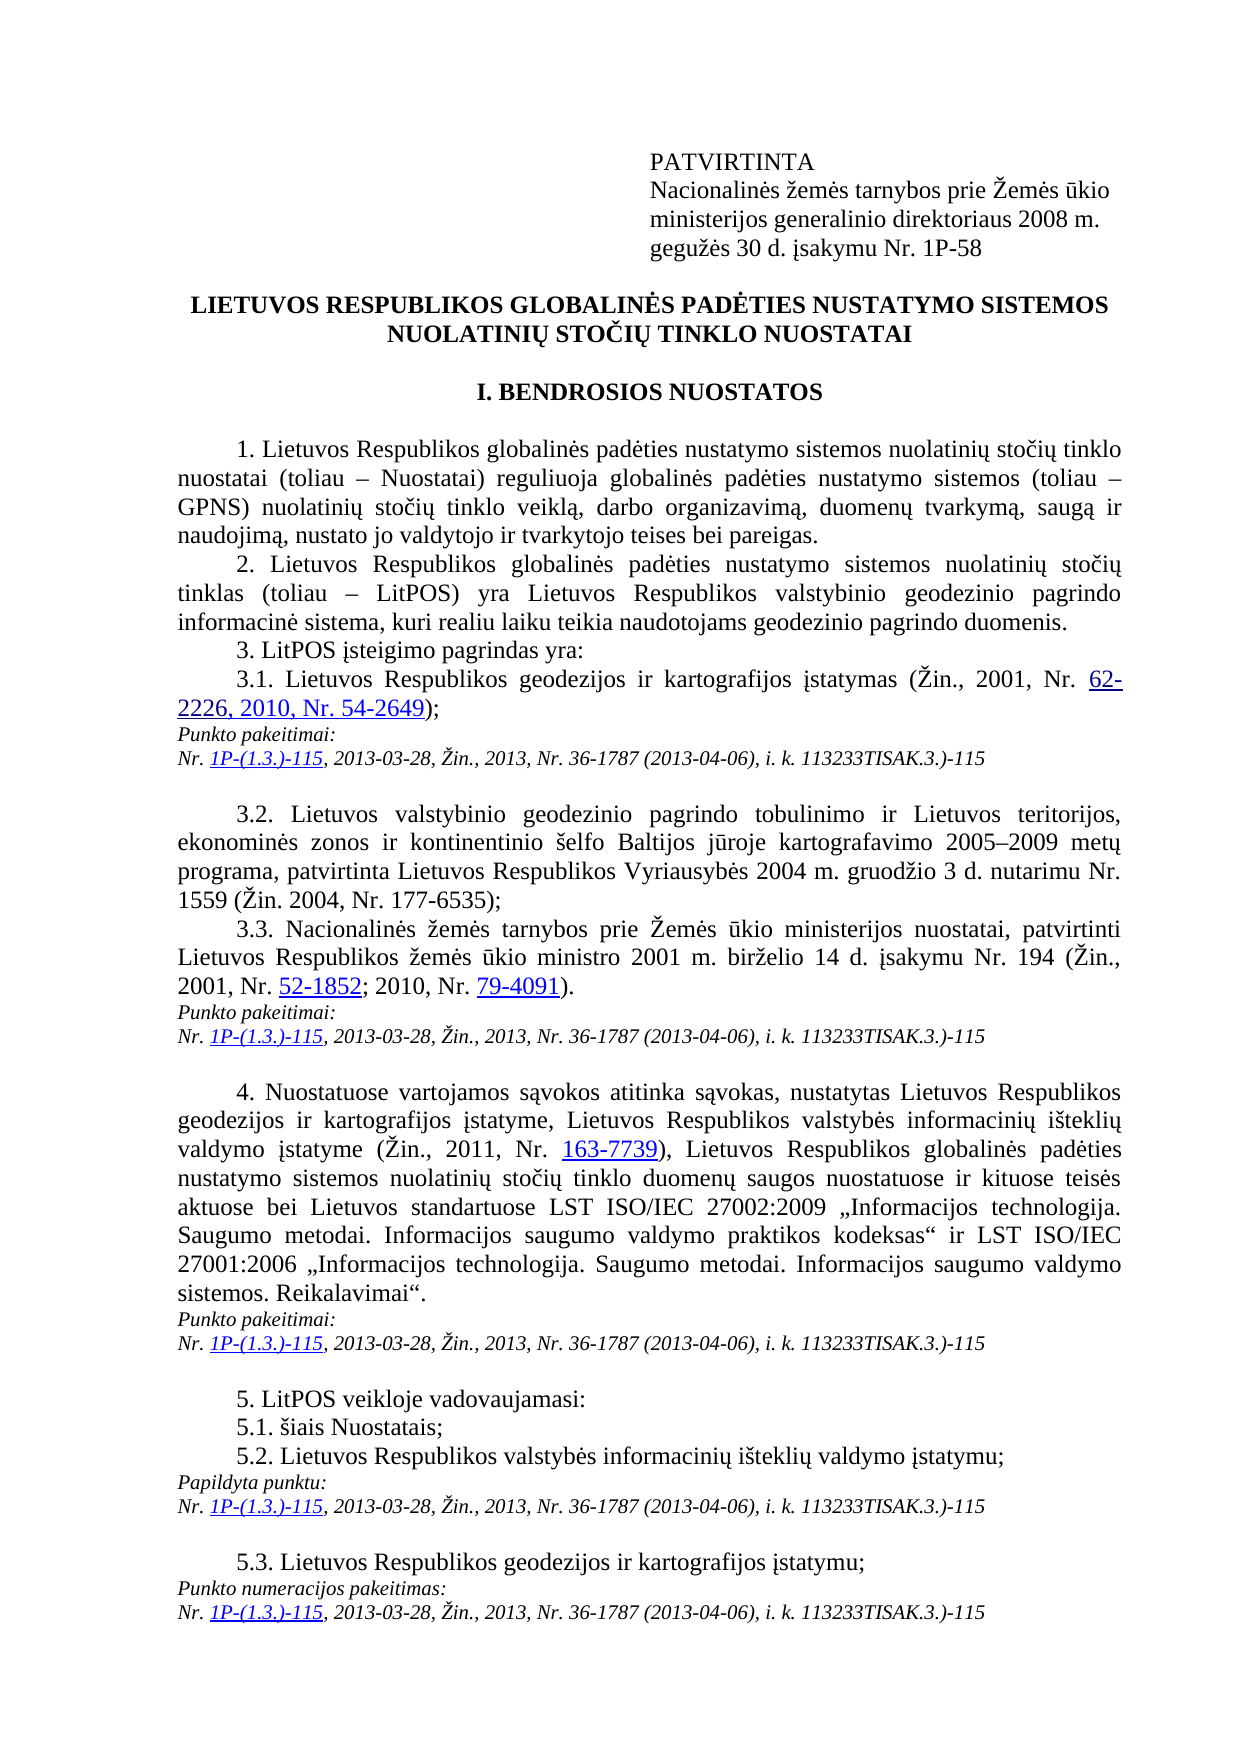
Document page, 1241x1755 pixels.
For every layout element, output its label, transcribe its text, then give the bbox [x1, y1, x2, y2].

text Punkto pakeitimai: [177, 1307, 1122, 1331]
text 2. Lietuvos Respublikos globalinės padėties nustatymo sistemos nuolatinių stočių tinklas (toliau – LitPOS) yra Lietuvos Respublikos valstybinio geodezinio pagrindo informacinė sistema, kuri realiu laiku teikia naudotojams geodezinio pagrindo duomenis. [177, 549, 1122, 636]
text Papildyta punktu: [177, 1470, 1122, 1494]
text Nr. 1P-(1.3.)-115, 2013-03-28, Žin., 2013, Nr. 36-1787 (2013-04-06), i. k. 113233TISAK.3.)-115 [177, 1024, 1122, 1048]
text 3.1. Lietuvos Respublikos geodezijos ir kartografijos įstatymas (Žin., 2001, Nr. 62-2226, 2010, Nr. 54-2649); [177, 664, 1122, 722]
text 3.3. Nacionalinės žemės tarnybos prie Žemės ūkio ministerijos nuostatai, patvirtinti Lietuvos Respublikos žemės ūkio ministro 2001 m. birželio 14 d. įsakymu Nr. 194 (Žin., 2001, Nr. 52-1852; 2010, Nr. 79-4091). [177, 914, 1122, 1000]
text PATVIRTINTA [649, 147, 1122, 176]
text Nr. 1P-(1.3.)-115, 2013-03-28, Žin., 2013, Nr. 36-1787 (2013-04-06), i. k. 113233TISAK.3.)-115 [177, 746, 1122, 770]
text 1. Lietuvos Respublikos globalinės padėties nustatymo sistemos nuolatinių stočių tinklo nuostatai (toliau – Nuostatai) reguliuoja globalinės padėties nustatymo sistemos (toliau – GPNS) nuolatinių stočių tinklo veiklą, darbo organizavimą, duomenų tvarkymą, saugą ir naudojimą, nustato jo valdytojo ir tvarkytojo teises bei pareigas. [177, 434, 1122, 549]
text Nr. 1P-(1.3.)-115, 2013-03-28, Žin., 2013, Nr. 36-1787 (2013-04-06), i. k. 113233TISAK.3.)-115 [177, 1331, 1122, 1355]
text I. BENDROSIOS NUOSTATOS [177, 377, 1122, 406]
text Punkto numeracijos pakeitimas: [177, 1576, 1122, 1600]
text 3.2. Lietuvos valstybinio geodezinio pagrindo tobulinimo ir Lietuvos teritorijos, ekonominės zonos ir kontinentinio šelfo Baltijos jūroje kartografavimo 2005–2009 metų programa, patvirtinta Lietuvos Respublikos Vyriausybės 2004 m. gruodžio 3 d. nutarimu Nr. 1559 (Žin. 2004, Nr. 177-6535); [177, 799, 1122, 914]
text 5.2. Lietuvos Respublikos valstybės informacinių išteklių valdymo įstatymu; [177, 1441, 1122, 1470]
text Punkto pakeitimai: [177, 1000, 1122, 1024]
text Nr. 1P-(1.3.)-115, 2013-03-28, Žin., 2013, Nr. 36-1787 (2013-04-06), i. k. 113233TISAK.3.)-115 [177, 1600, 1122, 1624]
text LIETUVOS RESPUBLIKOS GLOBALINĖS PADĖTIES NUSTATYMO SISTEMOS NUOLATINIŲ STOČIŲ TINKLO NUOSTATAI [177, 291, 1122, 348]
text 5. LitPOS veikloje vadovaujamasi: [177, 1384, 1122, 1412]
text 5.1. šiais Nuostatais; [177, 1412, 1122, 1441]
text 4. Nuostatuose vartojamos sąvokos atitinka sąvokas, nustatytas Lietuvos Respublikos geodezijos ir kartografijos įstatyme, Lietuvos Respublikos valstybės informacinių išteklių valdymo įstatyme (Žin., 2011, Nr. 163-7739), Lietuvos Respublikos globalinės padėties nustatymo sistemos nuolatinių stočių tinklo duomenų saugos nuostatuose ir kituose teisės aktuose bei Lietuvos standartuose LST ISO/IEC 27002:2009 „Informacijos technologija. Saugumo metodai. Informacijos saugumo valdymo praktikos kodeksas“ ir LST ISO/IEC 27001:2006 „Informacijos technologija. Saugumo metodai. Informacijos saugumo valdymo sistemos. Reikalavimai“. [177, 1077, 1122, 1307]
text Nr. 1P-(1.3.)-115, 2013-03-28, Žin., 2013, Nr. 36-1787 (2013-04-06), i. k. 113233TISAK.3.)-115 [177, 1494, 1122, 1518]
text 3. LitPOS įsteigimo pagrindas yra: [177, 636, 1122, 664]
text 5.3. Lietuvos Respublikos geodezijos ir kartografijos įstatymu; [177, 1547, 1122, 1576]
text Punkto pakeitimai: [177, 722, 1122, 746]
text Nacionalinės žemės tarnybos prie Žemės ūkio ministerijos generalinio direktoriaus 2008 m. gegužės 30 d. įsakymu Nr. 1P-58 [649, 176, 1122, 262]
